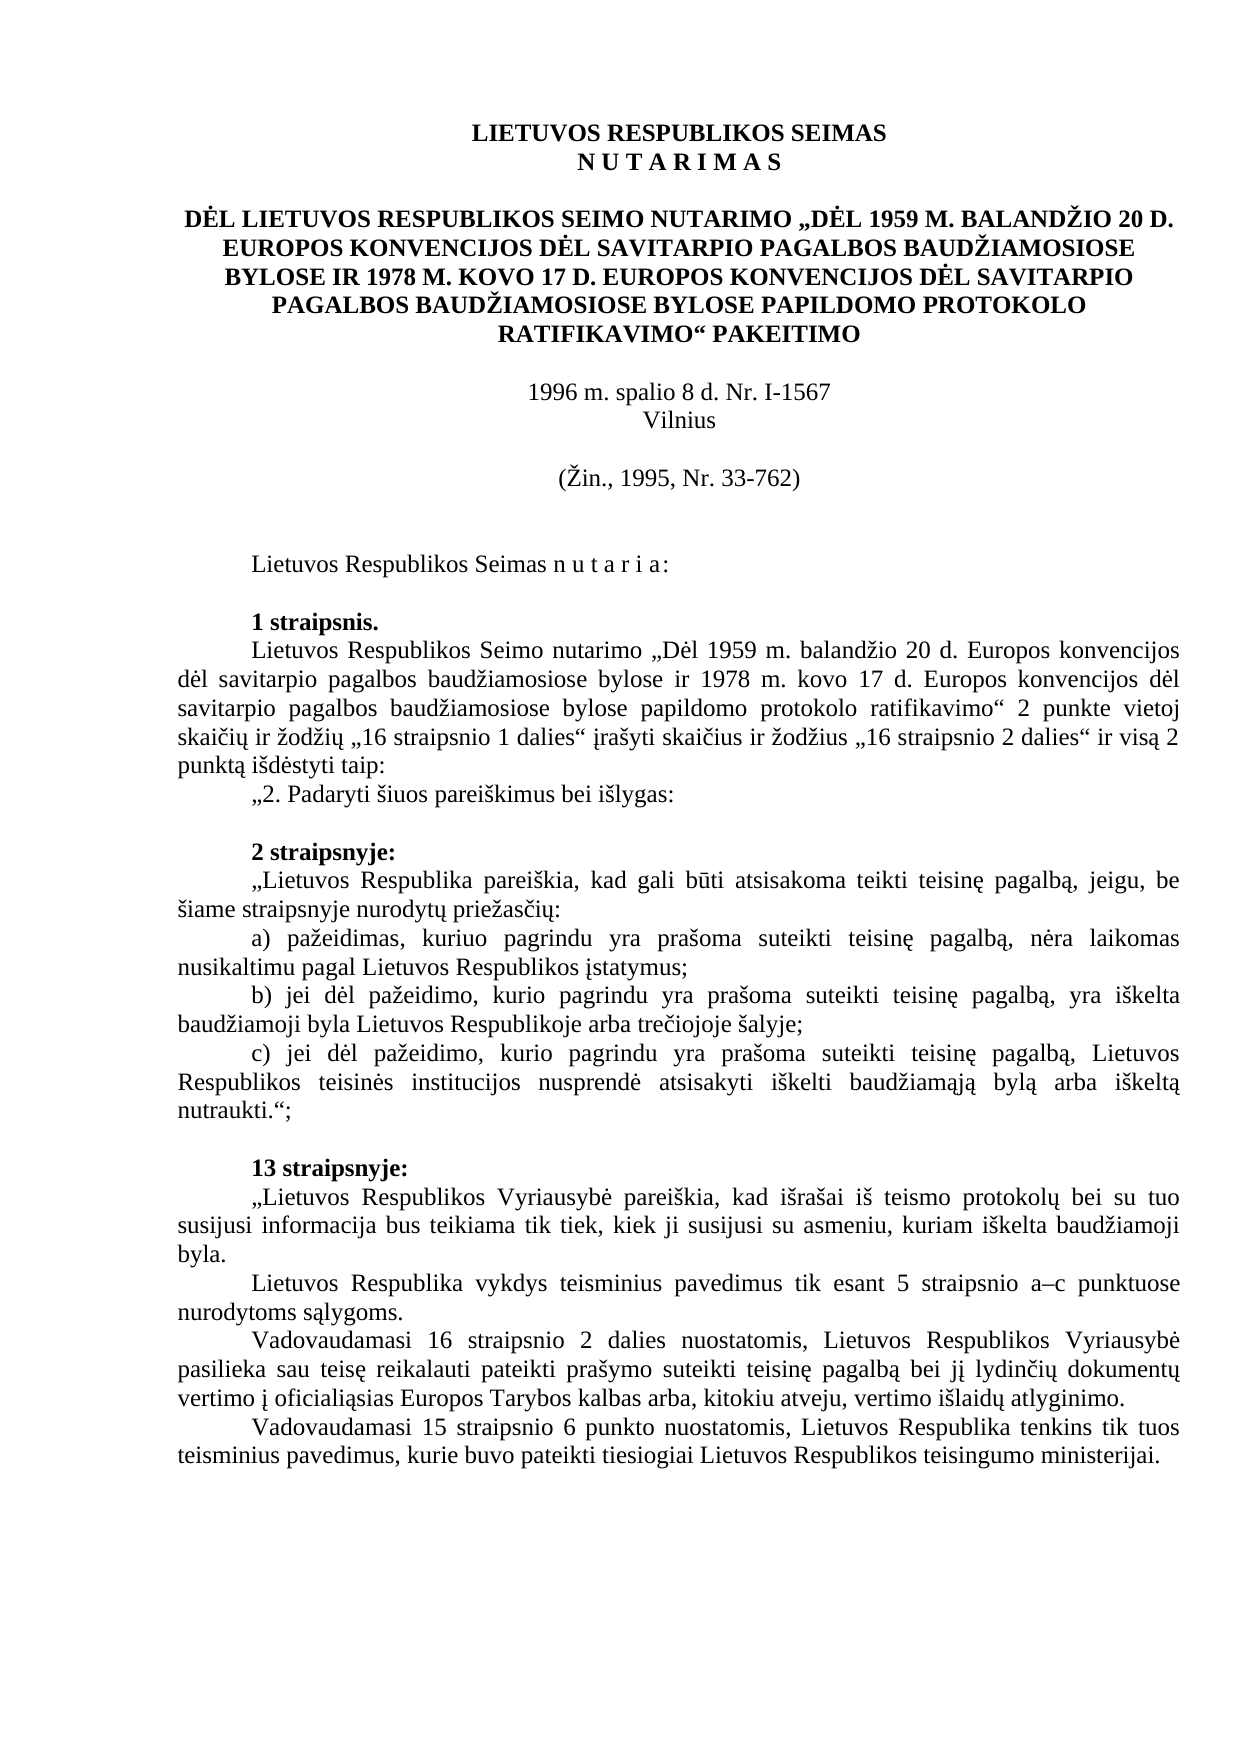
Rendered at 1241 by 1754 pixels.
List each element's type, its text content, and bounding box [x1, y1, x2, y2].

text Vadovaudamasi 15 straipsnio 6 punkto nuostatomis, Lietuvos Respublika tenkins tik tuos teisminius pavedimus, kurie buvo pateikti tiesiogiai Lietuvos Respublikos teisingumo ministerijai. [177, 1412, 1181, 1469]
text „Lietuvos Respublika pareiškia, kad gali būti atsisakoma teikti teisinę pagalbą, jeigu, be šiame straipsnyje nurodytų priežasčių: [177, 866, 1181, 923]
text 1996 m. spalio 8 d. Nr. I-1567 [177, 377, 1181, 406]
text „Lietuvos Respublikos Vyriausybė pareiškia, kad išrašai iš teismo protokolų bei su tuo susijusi informacija bus teikiama tik tiek, kiek ji susijusi su asmeniu, kuriam iškelta baudžiamoji byla. [177, 1182, 1181, 1268]
text 1 straipsnis. [177, 607, 1181, 636]
text Lietuvos Respublikos Seimas nutaria: [177, 549, 1181, 578]
text 2 straipsnyje: [177, 837, 1181, 866]
text Lietuvos Respublika vykdys teisminius pavedimus tik esant 5 straipsnio a–c punktuose nurodytoms sąlygoms. [177, 1268, 1181, 1326]
text DĖL LIETUVOS RESPUBLIKOS SEIMO NUTARIMO „DĖL 1959 M. BALANDŽIO 20 D. EUROPOS KONVENCIJOS DĖL SAVITARPIO PAGALBOS BAUDŽIAMOSIOSE BYLOSE IR 1978 M. KOVO 17 D. EUROPOS KONVENCIJOS DĖL SAVITARPIO PAGALBOS BAUDŽIAMOSIOSE BYLOSE PAPILDOMO PROTOKOLO RATIFIKAVIMO“ PAKEITIMO [177, 204, 1181, 348]
text a) pažeidimas, kuriuo pagrindu yra prašoma suteikti teisinę pagalbą, nėra laikomas nusikaltimu pagal Lietuvos Respublikos įstatymus; [177, 923, 1181, 981]
text b) jei dėl pažeidimo, kurio pagrindu yra prašoma suteikti teisinę pagalbą, yra iškelta baudžiamoji byla Lietuvos Respublikoje arba trečiojoje šalyje; [177, 981, 1181, 1038]
text LIETUVOS RESPUBLIKOS SEIMAS [177, 118, 1181, 147]
text N U T A R I M A S [177, 147, 1181, 176]
text (Žin., 1995, Nr. 33-762) [177, 463, 1181, 492]
text c) jei dėl pažeidimo, kurio pagrindu yra prašoma suteikti teisinę pagalbą, Lietuvos Respublikos teisinės institucijos nusprendė atsisakyti iškelti baudžiamąją bylą arba iškeltą nutraukti.“; [177, 1038, 1181, 1124]
text „2. Padaryti šiuos pareiškimus bei išlygas: [177, 779, 1181, 808]
text Vilnius [177, 406, 1181, 434]
text Vadovaudamasi 16 straipsnio 2 dalies nuostatomis, Lietuvos Respublikos Vyriausybė pasilieka sau teisę reikalauti pateikti prašymo suteikti teisinę pagalbą bei jį lydinčių dokumentų vertimo į oficialiąsias Europos Tarybos kalbas arba, kitokiu atveju, vertimo išlaidų atlyginimo. [177, 1326, 1181, 1412]
text 13 straipsnyje: [177, 1153, 1181, 1182]
text Lietuvos Respublikos Seimo nutarimo „Dėl 1959 m. balandžio 20 d. Europos konvencijos dėl savitarpio pagalbos baudžiamosiose bylose ir 1978 m. kovo 17 d. Europos konvencijos dėl savitarpio pagalbos baudžiamosiose bylose papildomo protokolo ratifikavimo“ 2 punkte vietoj skaičių ir žodžių „16 straipsnio 1 dalies“ įrašyti skaičius ir žodžius „16 straipsnio 2 dalies“ ir visą 2 punktą išdėstyti taip: [177, 636, 1181, 779]
